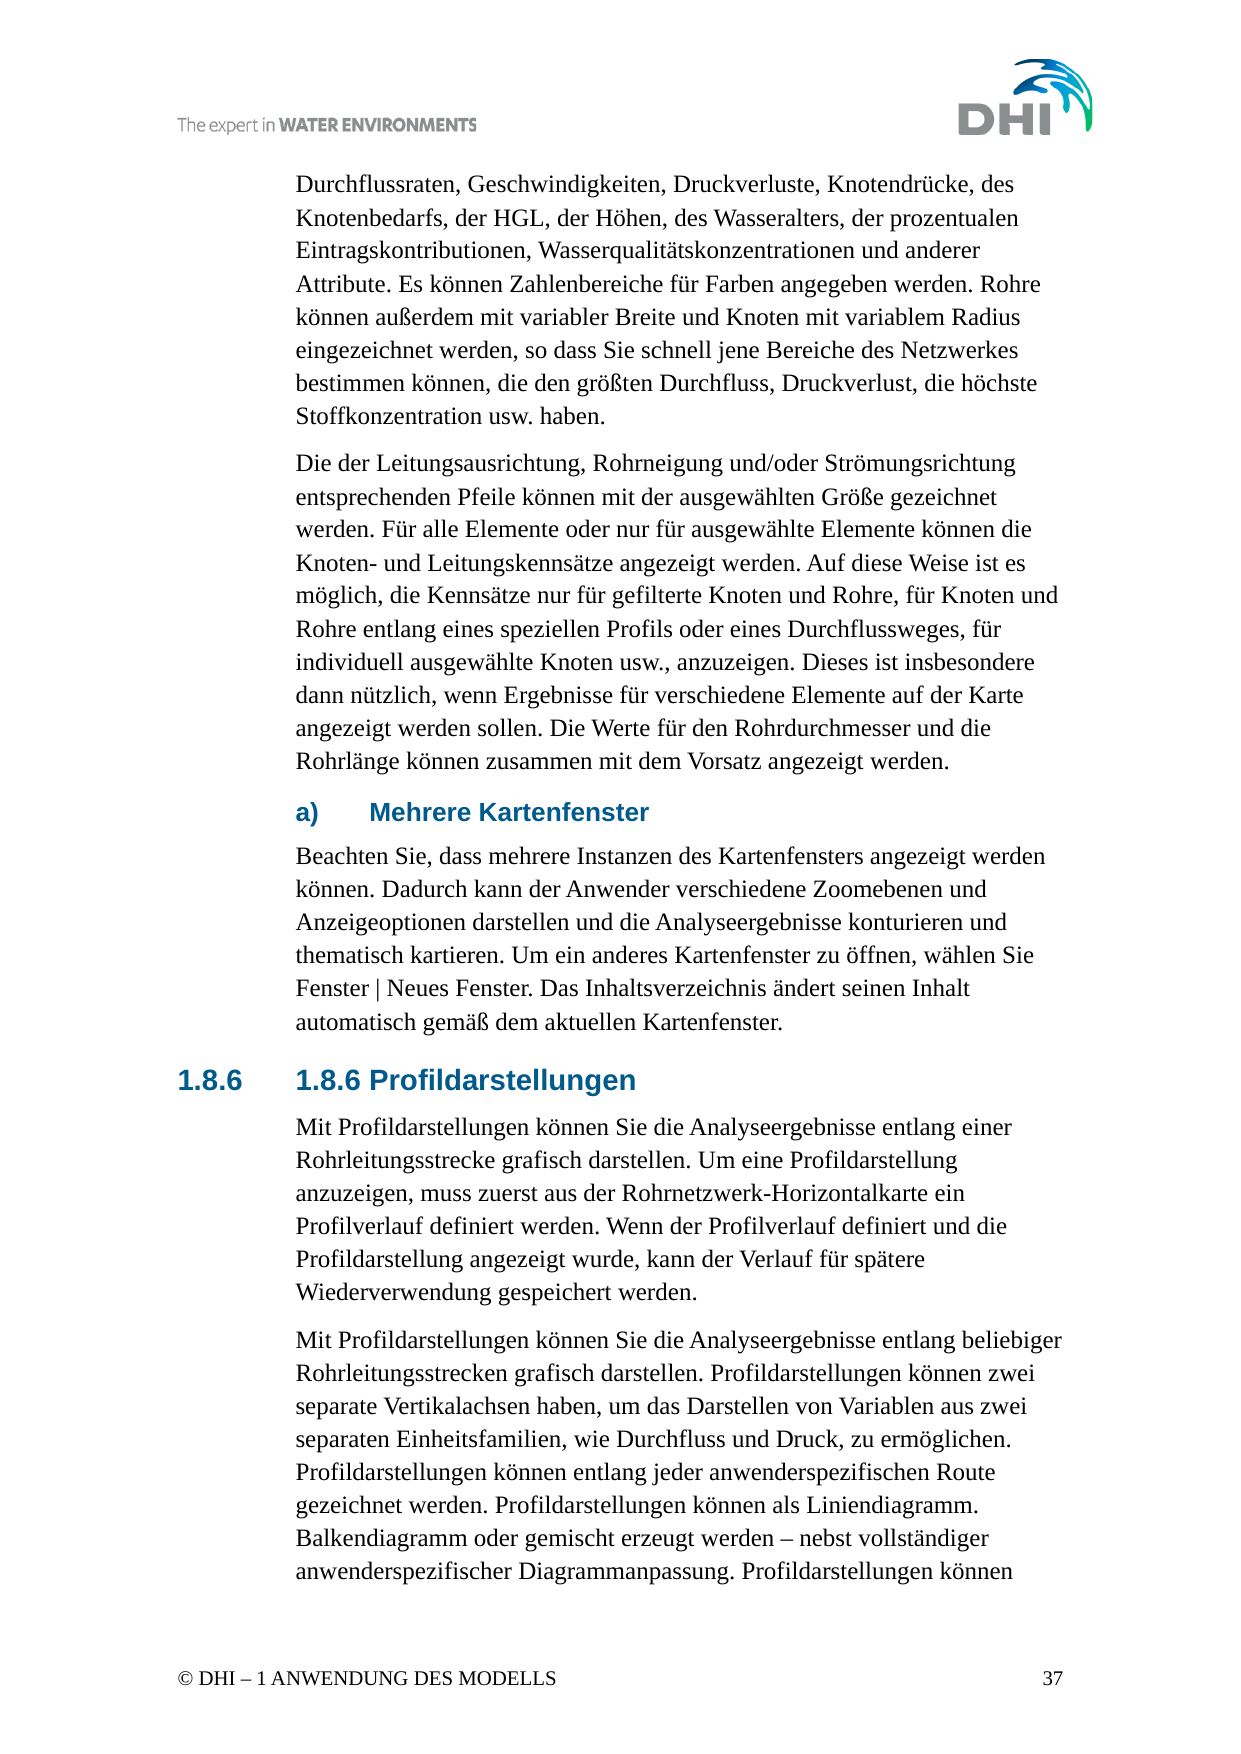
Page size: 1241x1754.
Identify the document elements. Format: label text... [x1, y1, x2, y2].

text Mit Profildarstellungen können Sie die Analyseergebnisse entlang einer Rohrleitungsstrecke grafisch darstellen. Um eine Profildarstellung anzuzeigen, muss zuerst aus der Rohrnetzwerk-Horizontalkarte ein Profilverlauf definiert werden. Wenn der Profilverlauf definiert und die Profildarstellung angezeigt wurde, kann der Verlauf für spätere Wiederverwendung gespeichert werden. [295, 1112, 1063, 1306]
picture [177, 117, 477, 135]
text Beachten Sie, dass mehrere Instanzen des Kartenfensters angezeigt werden können. Dadurch kann der Anwender verschiedene Zoomebenen und Anzeigeoptionen darstellen und die Analyseergebnisse konturieren und thematisch kartieren. Um ein anderes Kartenfenster zu öffnen, wählen Sie Fenster | Neues Fenster. Das Inhaltsverzeichnis ändert seinen Inhalt automatisch gemäß dem aktuellen Kartenfenster. [295, 841, 1063, 1035]
text Durchflussraten, Geschwindigkeiten, Druckverluste, Knotendrücke, des Knotenbedarfs, der HGL, der Höhen, des Wasseralters, der prozentualen Eintragskontributionen, Wasserqualitätskonzentrationen und anderer Attribute. Es können Zahlenbereiche für Farben angegeben werden. Rohre können außerdem mit variabler Breite und Knoten mit variablem Radius eingezeichnet werden, so dass Sie schnell jene Bereiche des Netzwerkes bestimmen können, die den größten Durchfluss, Druckverlust, die höchste Stoffkonzentration usw. haben. [295, 169, 1063, 429]
text Mit Profildarstellungen können Sie die Analyseergebnisse entlang beliebiger Rohrleitungsstrecken grafisch darstellen. Profildarstellungen können zwei separate Vertikalachsen haben, um das Darstellen von Variablen aus zwei separaten Einheitsfamilien, wie Durchfluss und Druck, zu ermöglichen. Profildarstellungen können entlang jeder anwenderspezifischen Route gezeichnet werden. Profildarstellungen können als Liniendiagramm. Balkendiagramm oder gemischt erzeugt werden – nebst vollständiger anwenderspezifischer Diagrammanpassung. Profildarstellungen können [295, 1325, 1063, 1584]
subtitle Mehrere Kartenfenster [295, 796, 1063, 827]
picture [958, 59, 1093, 135]
text Die der Leitungsausrichtung, Rohrneigung und/oder Strömungsrichtung entsprechenden Pfeile können mit der ausgewählten Größe gezeichnet werden. Für alle Elemente oder nur für ausgewählte Elemente können die Knoten- und Leitungskennsätze angezeigt werden. Auf diese Weise ist es möglich, die Kennsätze nur für gefilterte Knoten und Rohre, für Knoten und Rohre entlang eines speziellen Profils oder eines Durchflussweges, für individuell ausgewählte Knoten usw., anzuzeigen. Dieses ist insbesondere dann nützlich, wenn Ergebnisse für verschiedene Elemente auf der Karte angezeigt werden sollen. Die Werte für den Rohrdurchmesser und die Rohrlänge können zusammen mit dem Vorsatz angezeigt werden. [295, 448, 1063, 774]
subtitle 1.8.6 Profildarstellungen [177, 1063, 1063, 1097]
